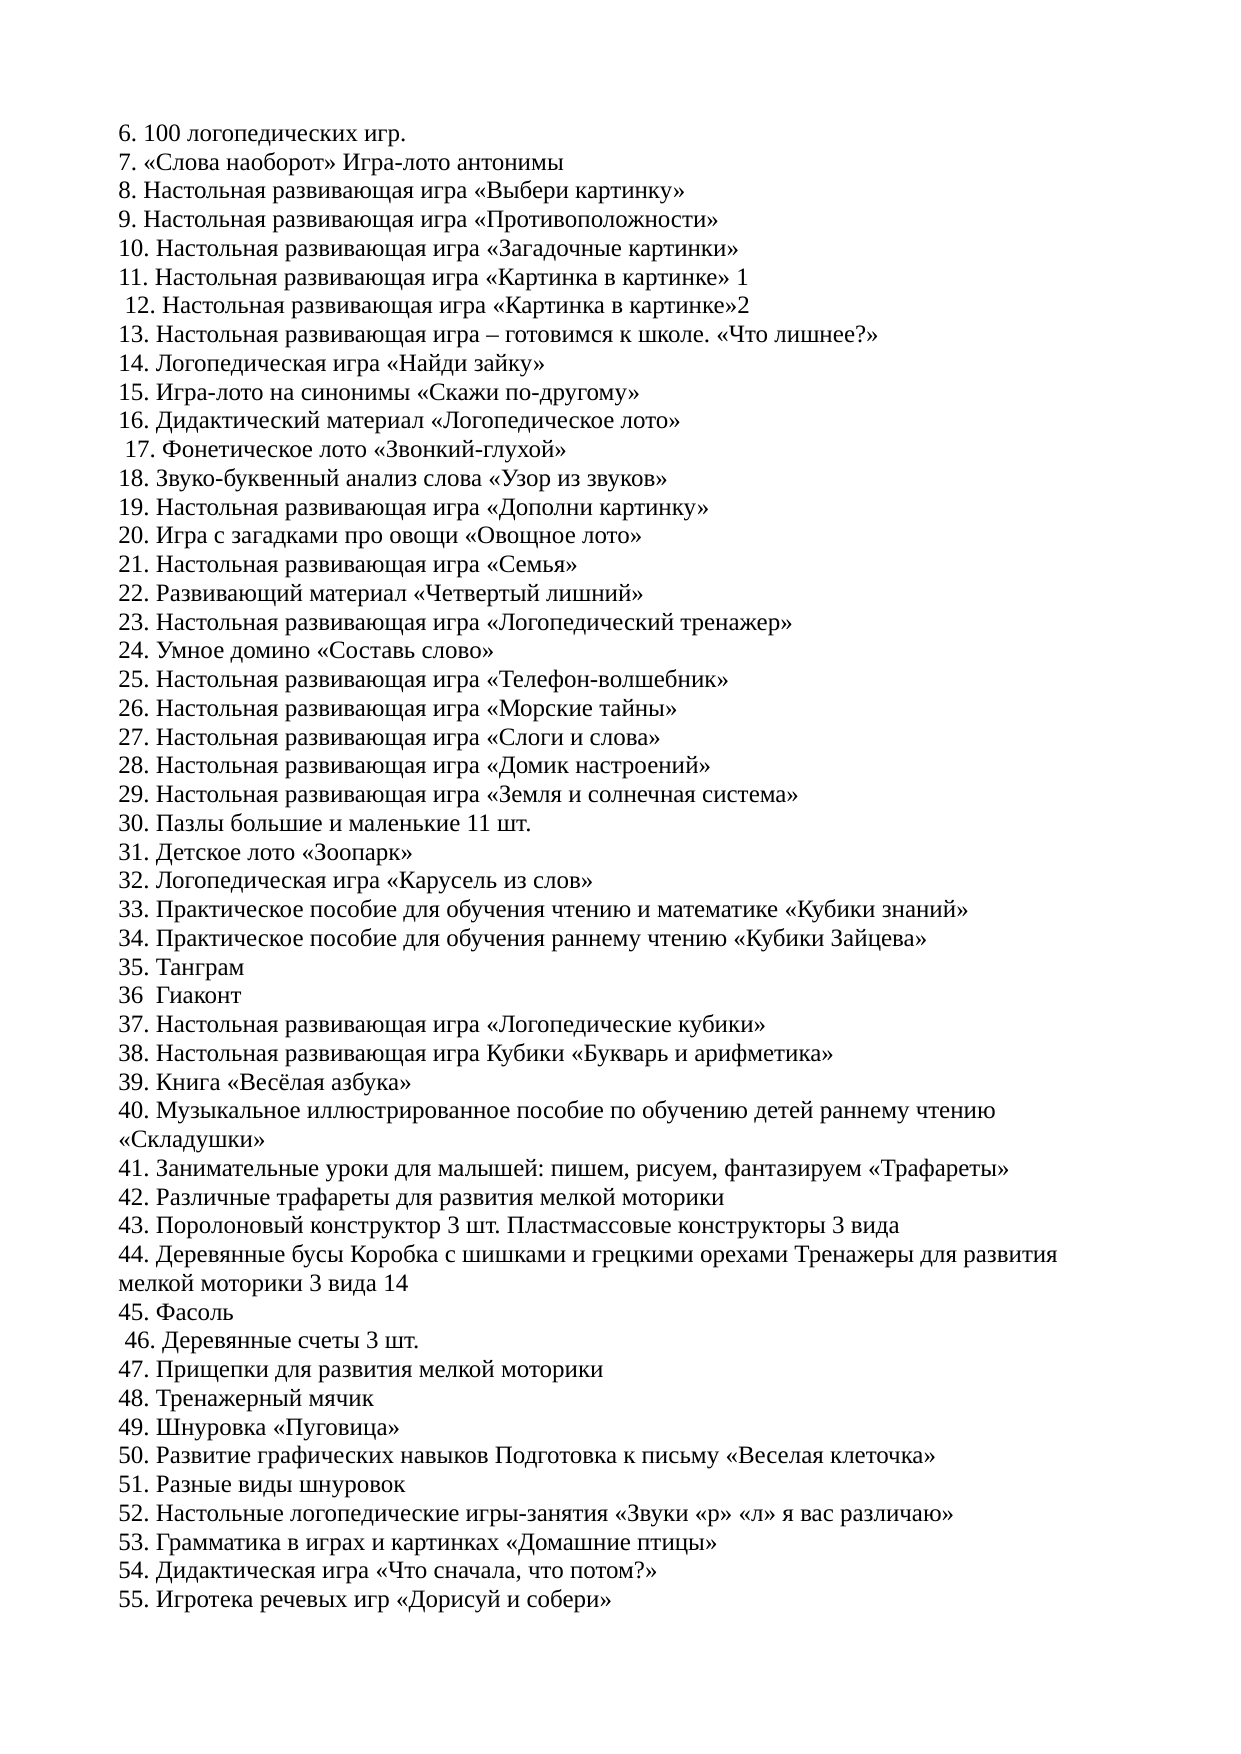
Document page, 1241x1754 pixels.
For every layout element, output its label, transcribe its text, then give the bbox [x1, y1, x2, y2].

text 11. Настольная развивающая игра «Картинка в картинке» 1 [118, 262, 1122, 291]
text 13. Настольная развивающая игра – готовимся к школе. «Что лишнее?» [118, 319, 1122, 348]
text 32. Логопедическая игра «Карусель из слов» [118, 866, 1122, 894]
text 23. Настольная развивающая игра «Логопедический тренажер» [118, 607, 1122, 636]
text 34. Практическое пособие для обучения раннему чтению «Кубики Зайцева» [118, 923, 1122, 952]
text 7. «Слова наоборот» Игра-лото антонимы [118, 147, 1122, 176]
text 45. Фасоль [118, 1297, 1122, 1326]
text 14. Логопедическая игра «Найди зайку» [118, 348, 1122, 377]
text 40. Музыкальное иллюстрированное пособие по обучению детей раннему чтению «Складушки» [118, 1096, 1122, 1153]
text 41. Занимательные уроки для малышей: пишем, рисуем, фантазируем «Трафареты» [118, 1153, 1122, 1182]
text 35. Танграм [118, 952, 1122, 981]
text 8. Настольная развивающая игра «Выбери картинку» [118, 176, 1122, 204]
text 33. Практическое пособие для обучения чтению и математике «Кубики знаний» [118, 894, 1122, 923]
text 24. Умное домино «Составь слово» [118, 636, 1122, 664]
text 53. Грамматика в играх и картинках «Домашние птицы» [118, 1527, 1122, 1556]
text 42. Различные трафареты для развития мелкой моторики [118, 1182, 1122, 1211]
text 15. Игра-лото на синонимы «Скажи по-другому» [118, 377, 1122, 406]
text 31. Детское лото «Зоопарк» [118, 837, 1122, 866]
text 21. Настольная развивающая игра «Семья» [118, 549, 1122, 578]
text 46. Деревянные счеты 3 шт. [118, 1326, 1122, 1354]
text 16. Дидактический материал «Логопедическое лото» [118, 406, 1122, 434]
text 26. Настольная развивающая игра «Морские тайны» [118, 693, 1122, 722]
text 30. Пазлы большие и маленькие 11 шт. [118, 808, 1122, 837]
text 44. Деревянные бусы Коробка с шишками и грецкими орехами Тренажеры для развития мелкой моторики 3 вида 14 [118, 1239, 1122, 1297]
text 19. Настольная развивающая игра «Дополни картинку» [118, 492, 1122, 521]
text 17. Фонетическое лото «Звонкий-глухой» [118, 434, 1122, 463]
text 52. Настольные логопедические игры-занятия «Звуки «р» «л» я вас различаю» [118, 1498, 1122, 1527]
text 12. Настольная развивающая игра «Картинка в картинке»2 [118, 291, 1122, 319]
text 51. Разные виды шнуровок [118, 1469, 1122, 1498]
text 43. Поролоновый конструктор 3 шт. Пластмассовые конструкторы 3 вида [118, 1211, 1122, 1239]
text 27. Настольная развивающая игра «Слоги и слова» [118, 722, 1122, 751]
text 38. Настольная развивающая игра Кубики «Букварь и арифметика» [118, 1038, 1122, 1067]
text 50. Развитие графических навыков Подготовка к письму «Веселая клеточка» [118, 1441, 1122, 1469]
text 10. Настольная развивающая игра «Загадочные картинки» [118, 233, 1122, 262]
text 37. Настольная развивающая игра «Логопедические кубики» [118, 1009, 1122, 1038]
text 20. Игра с загадками про овощи «Овощное лото» [118, 521, 1122, 549]
text 29. Настольная развивающая игра «Земля и солнечная система» [118, 779, 1122, 808]
text 47. Прищепки для развития мелкой моторики [118, 1354, 1122, 1383]
text 18. Звуко-буквенный анализ слова «Узор из звуков» [118, 463, 1122, 492]
text 28. Настольная развивающая игра «Домик настроений» [118, 751, 1122, 779]
text 22. Развивающий материал «Четвертый лишний» [118, 578, 1122, 607]
text 49. Шнуровка «Пуговица» [118, 1412, 1122, 1441]
text 6. 100 логопедических игр. [118, 118, 1122, 147]
text 9. Настольная развивающая игра «Противоположности» [118, 204, 1122, 233]
text 36 Гиаконт [118, 981, 1122, 1009]
text 48. Тренажерный мячик [118, 1383, 1122, 1412]
text 25. Настольная развивающая игра «Телефон-волшебник» [118, 664, 1122, 693]
text 39. Книга «Весёлая азбука» [118, 1067, 1122, 1096]
text 54. Дидактическая игра «Что сначала, что потом?» [118, 1556, 1122, 1584]
text 55. Игротека речевых игр «Дорисуй и собери» [118, 1584, 1122, 1613]
